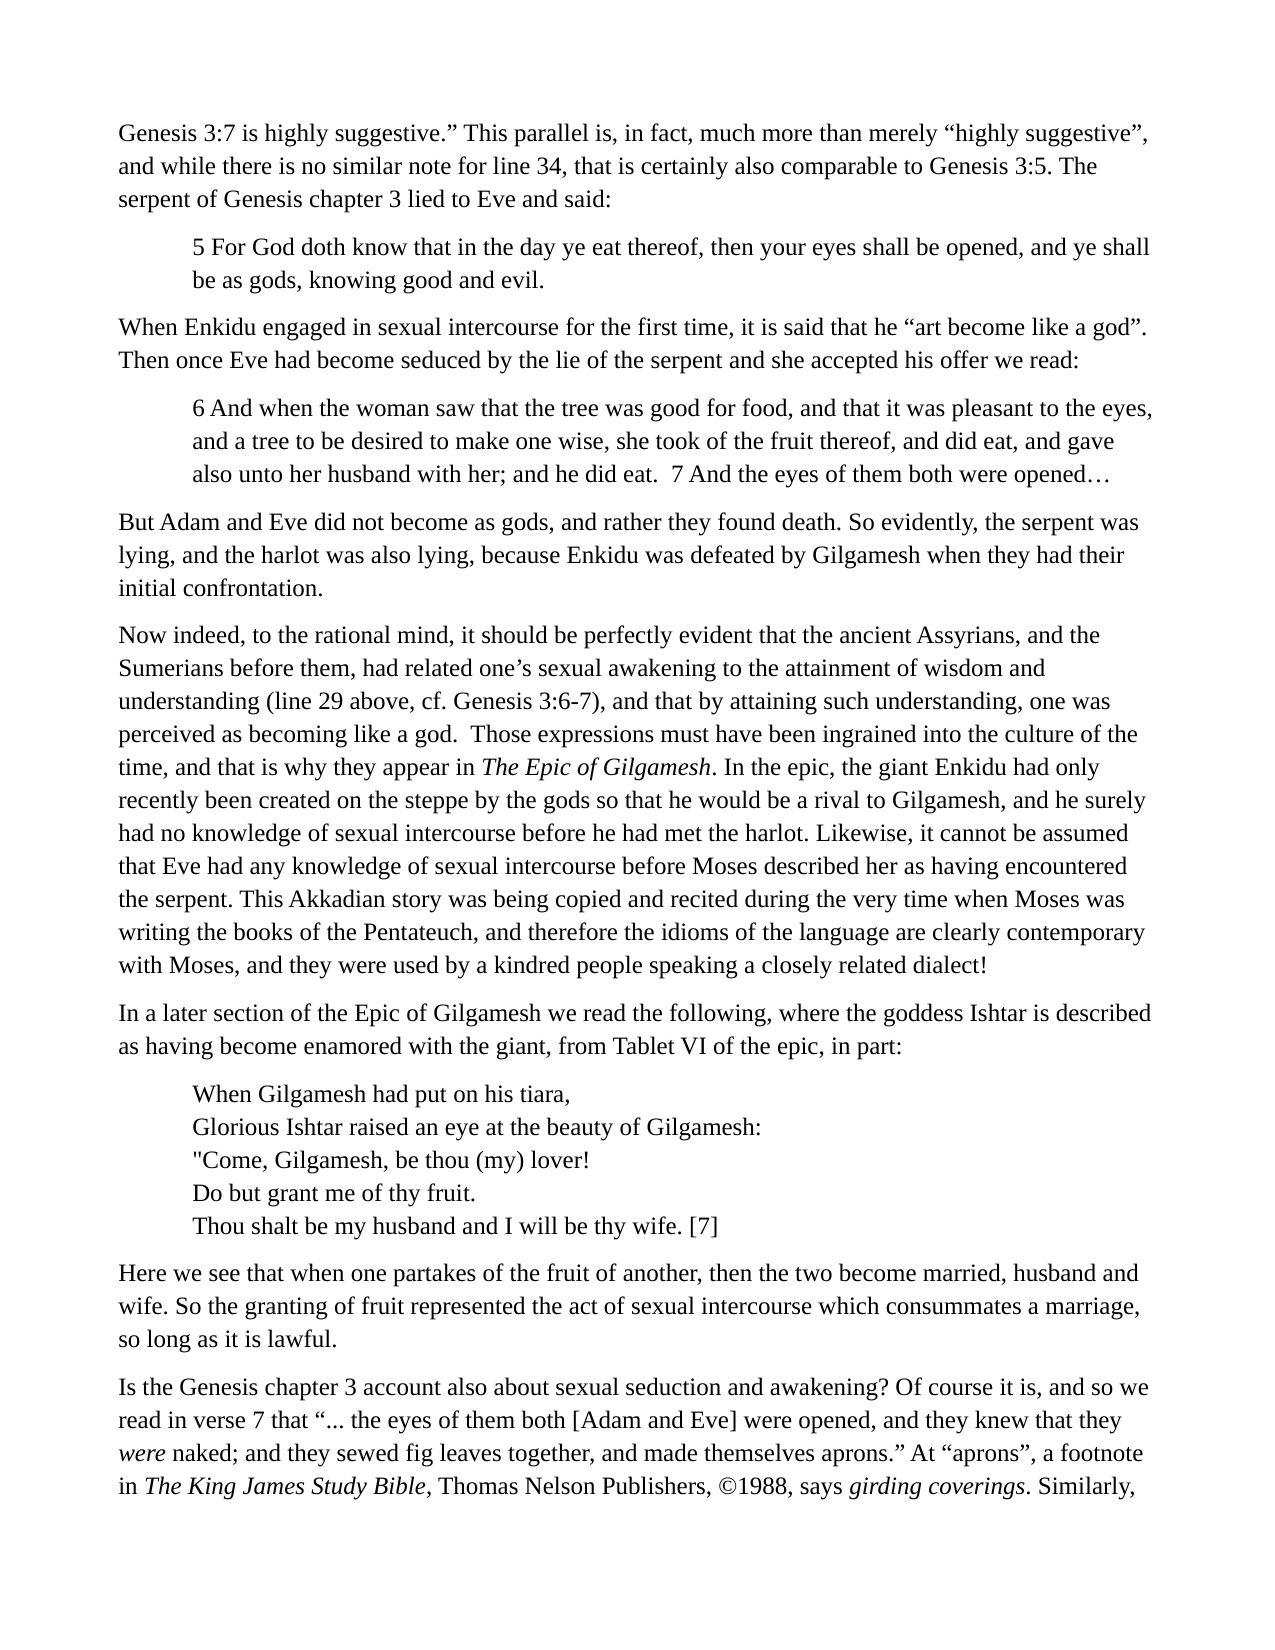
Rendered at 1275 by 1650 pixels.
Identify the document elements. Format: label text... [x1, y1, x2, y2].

text Now indeed, to the rational mind, it should be perfectly evident that the ancient Assyrians, and the Sumerians before them, had related one’s sexual awakening to the attainment of wisdom and understanding (line 29 above, cf. Genesis 3:6-7), and that by attaining such understanding, one was perceived as becoming like a god. Those expressions must have been ingrained into the culture of the time, and that is why they appear in The Epic of Gilgamesh. In the epic, the giant Enkidu had only recently been created on the steppe by the gods so that he would be a rival to Gilgamesh, and he surely had no knowledge of sexual intercourse before he had met the harlot. Likewise, it cannot be assumed that Eve had any knowledge of sexual intercourse before Moses described her as having encountered the serpent. This Akkadian story was being copied and recited during the very time when Moses was writing the books of the Pentateuch, and therefore the idioms of the language are clearly contemporary with Moses, and they were used by a kindred people speaking a closely related dialect! [118, 620, 1157, 979]
text 5 For God doth know that in the day ye eat thereof, then your eyes shall be opened, and ye shall be as gods, knowing good and evil. [192, 232, 1157, 293]
text Glorious Ishtar raised an eye at the beauty of Gilgamesh: [192, 1112, 1157, 1141]
text In a later section of the Epic of Gilgamesh we read the following, where the goddess Ishtar is described as having become enamored with the giant, from Tablet VI of the epic, in part: [118, 998, 1157, 1060]
text "Come, Gilgamesh, be thou (my) lover! [192, 1145, 1157, 1173]
text Do but grant me of thy fruit. [192, 1178, 1157, 1207]
text But Adam and Eve did not become as gods, and rather they found death. So evidently, the serpent was lying, and the harlot was also lying, because Enkidu was defeated by Gilgamesh when they had their initial confrontation. [118, 507, 1157, 601]
text When Enkidu engaged in sexual intercourse for the first time, it is said that he “art become like a god”. Then once Eve had become seduced by the lie of the serpent and she accepted his offer we read: [118, 312, 1157, 374]
text Is the Genesis chapter 3 account also about sexual seduction and awakening? Of course it is, and so we read in verse 7 that “... the eyes of them both [Adam and Eve] were opened, and they knew that they were naked; and they sewed fig leaves together, and made themselves aprons.” At “aprons”, a footnote in The King James Study Bible, Thomas Nelson Publishers, ©1988, says girding coverings. Similarly, Gesenius’ lexicon defines the Hebrew word for aprons, חגור or chagowr (# 2290) as a belt, girdle or apron [8]. Brown, Driver Briggs agrees, but omits apron [9]. [118, 1372, 1157, 1500]
text When Gilgamesh had put on his tiara, [192, 1079, 1157, 1107]
text Thou shalt be my husband and I will be thy wife. [7] [192, 1211, 1157, 1239]
text Here we see that when one partakes of the fruit of another, then the two become married, husband and wife. So the granting of fruit represented the act of sexual intercourse which consummates a marriage, so long as it is lawful. [118, 1258, 1157, 1353]
text Genesis 3:7 is highly suggestive.” This parallel is, in fact, much more than merely “highly suggestive”, and while there is no similar note for line 34, that is certainly also comparable to Genesis 3:5. The serpent of Genesis chapter 3 lied to Eve and said: [118, 118, 1157, 213]
text 6 And when the woman saw that the tree was good for food, and that it was pleasant to the eyes, and a tree to be desired to make one wise, she took of the fruit thereof, and did eat, and gave also unto her husband with her; and he did eat. 7 And the eyes of them both were opened… [192, 393, 1157, 488]
